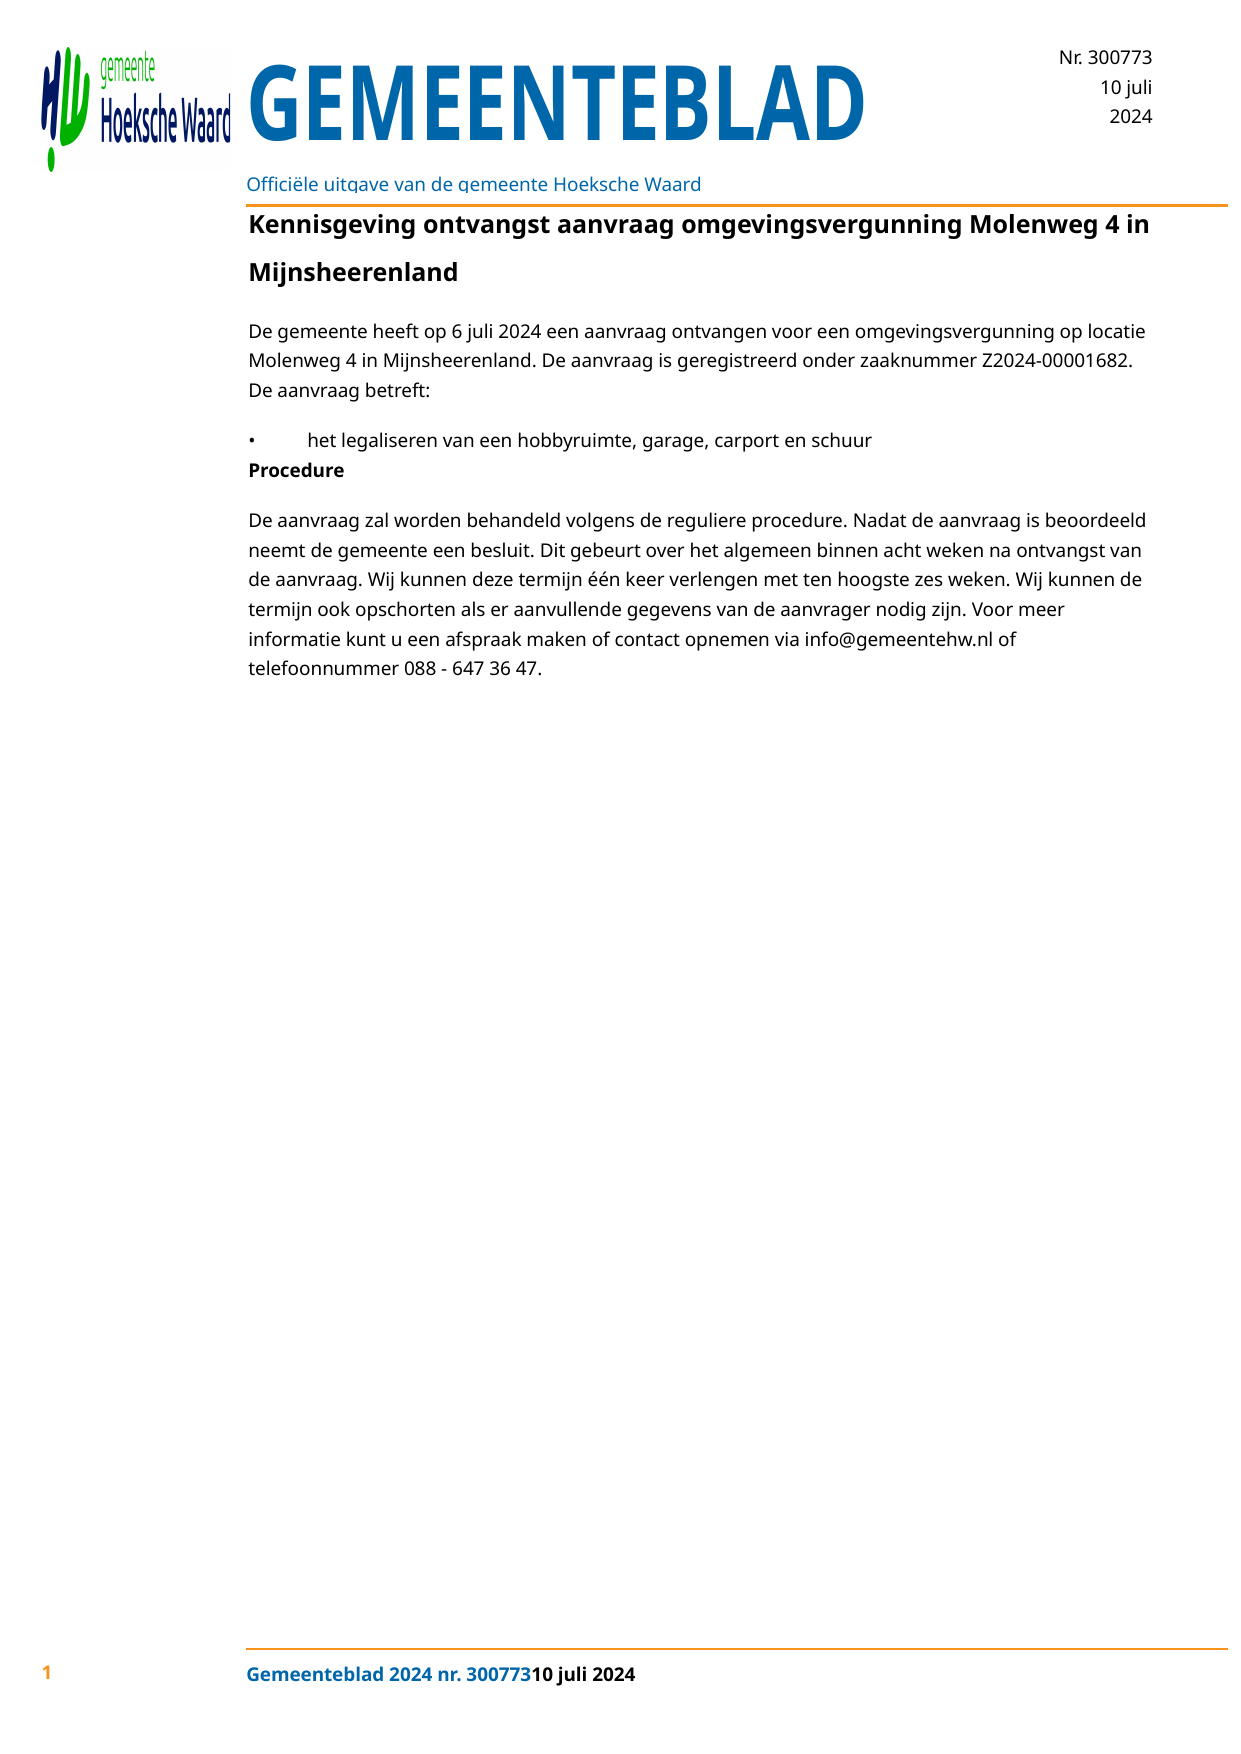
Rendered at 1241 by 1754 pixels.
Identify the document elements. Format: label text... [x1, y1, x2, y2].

text Procedure [248, 457, 1152, 483]
list het legaliseren van een hobbyruimte, garage, carport en schuur [248, 427, 1152, 453]
text De gemeente heeft op 6 juli 2024 een aanvraag ontvangen voor een omgevingsvergunning op locatie Molenweg 4 in Mijnsheerenland. De aanvraag is geregistreerd onder zaaknummer Z2024-00001682. De aanvraag betreft: [248, 318, 1152, 403]
text Kennisgeving ontvangst aanvraag omgevingsvergunning Molenweg 4 in Mijnsheerenland [248, 207, 1152, 288]
picture [41, 47, 231, 172]
text De aanvraag zal worden behandeld volgens de reguliere procedure. Nadat de aanvraag is beoordeeld neemt de gemeente een besluit. Dit gebeurt over het algemeen binnen acht weken na ontvangst van de aanvraag. Wij kunnen deze termijn één keer verlengen met ten hoogste zes weken. Wij kunnen de termijn ook opschorten als er aanvullende gegevens van de aanvrager nodig zijn. Voor meer informatie kunt u een afspraak maken of contact opnemen via info@gemeentehw.nl of telefoonnummer 088 - 647 36 47. [248, 507, 1152, 681]
